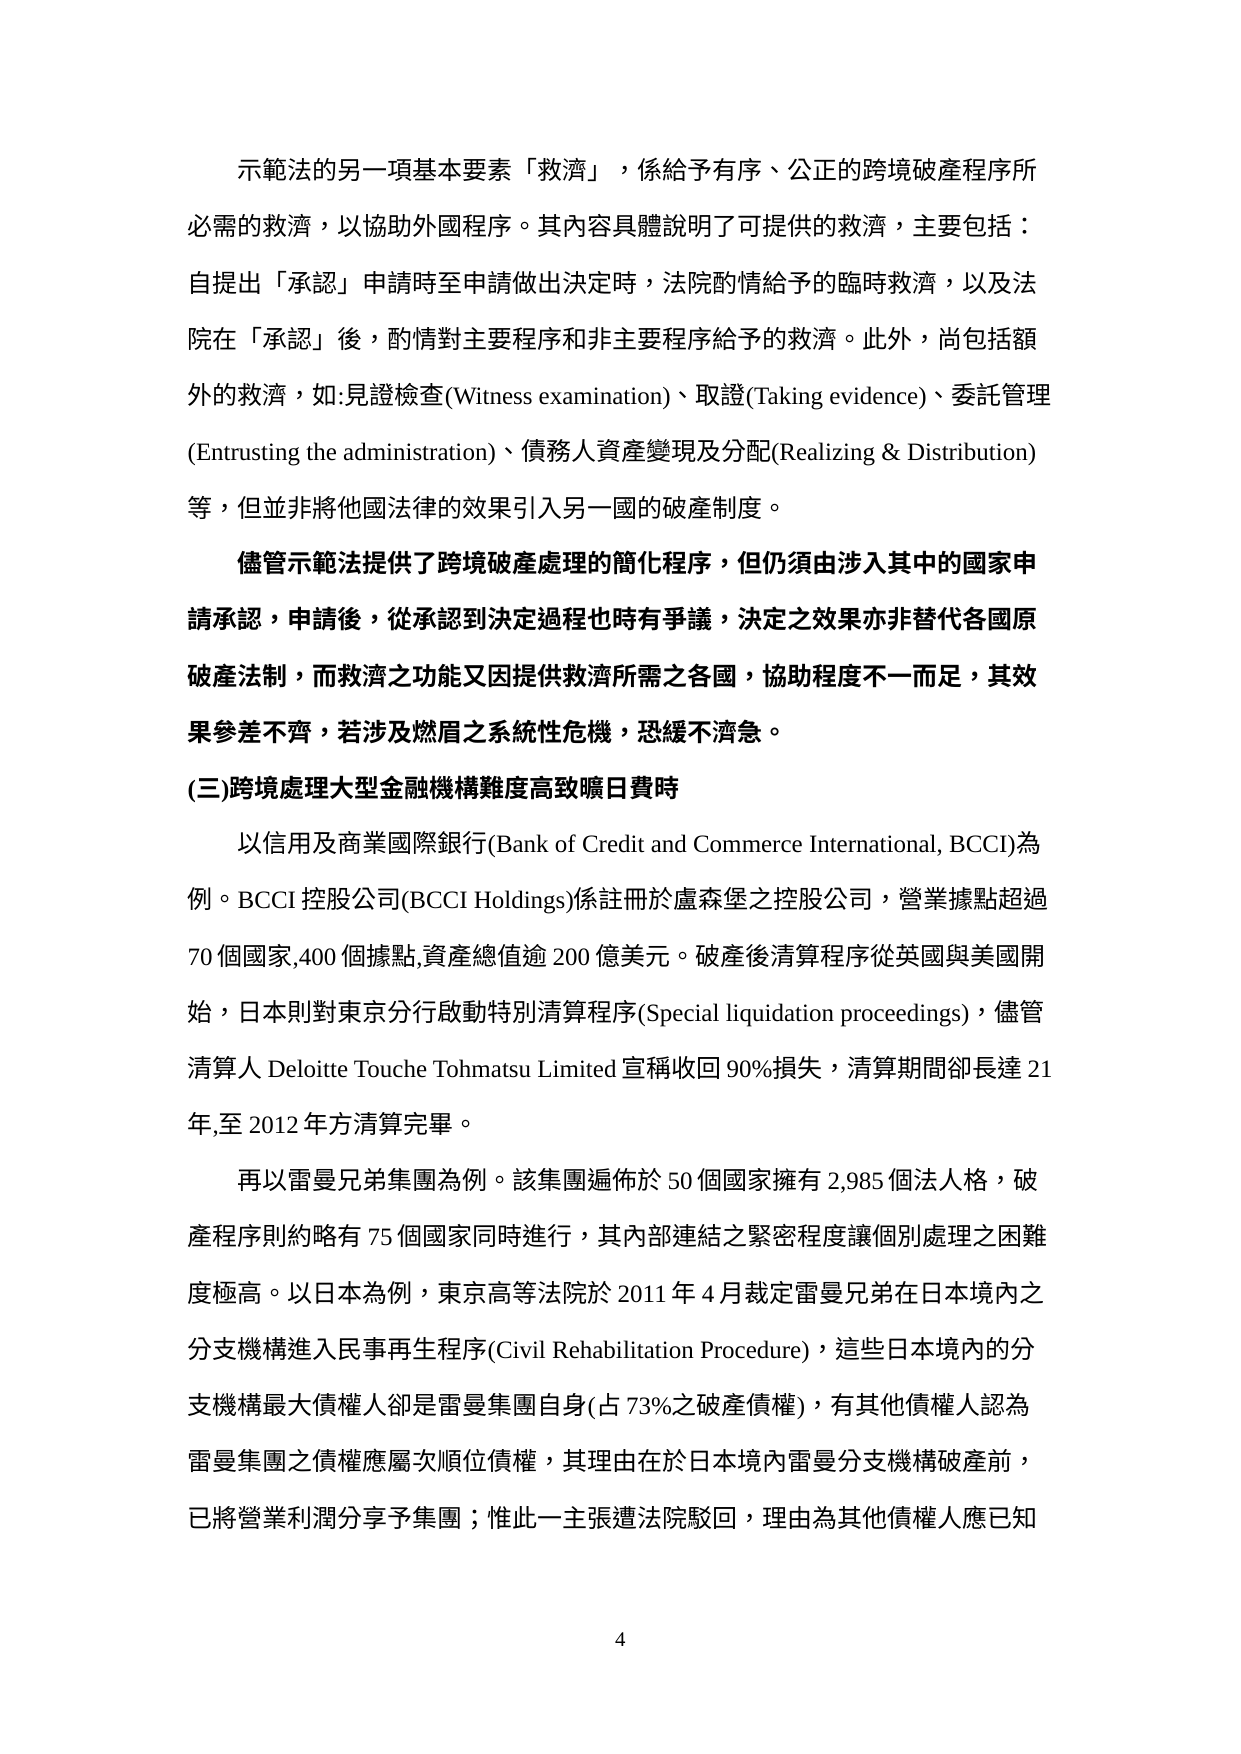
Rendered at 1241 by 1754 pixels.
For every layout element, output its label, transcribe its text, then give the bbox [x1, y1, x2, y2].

text 示範法的另一項基本要素「救濟」，係給予有序、公正的跨境破產程序所必需的救濟，以協助外國程序。其內容具體說明了可提供的救濟，主要包括：自提出「承認」申請時至申請做出決定時，法院酌情給予的臨時救濟，以及法院在「承認」後，酌情對主要程序和非主要程序給予的救濟。此外，尚包括額外的救濟，如:見證檢查(Witness examination)、取證(Taking evidence)、委託管理(Entrusting the administration)、債務人資產變現及分配(Realizing & Distribution)等，但並非將他國法律的效果引入另一國的破產制度。 [187, 150, 1053, 525]
text 以信用及商業國際銀行(Bank of Credit and Commerce International, BCCI)為例。BCCI控股公司(BCCI Holdings)係註冊於盧森堡之控股公司，營業據點超過70個國家,400個據點,資產總值逾200億美元。破產後清算程序從英國與美國開始，日本則對東京分行啟動特別清算程序(Special liquidation proceedings)，儘管清算人Deloitte Touche Tohmatsu Limited宣稱收回90%損失，清算期間卻長達21年,至2012年方清算完畢。 [187, 823, 1053, 1142]
text 儘管示範法提供了跨境破產處理的簡化程序，但仍須由涉入其中的國家申請承認，申請後，從承認到決定過程也時有爭議，決定之效果亦非替代各國原破產法制，而救濟之功能又因提供救濟所需之各國，協助程度不一而足，其效果參差不齊，若涉及燃眉之系統性危機，恐緩不濟急。 [187, 543, 1053, 749]
text (三)跨境處理大型金融機構難度高致曠日費時 [187, 767, 1053, 805]
text 再以雷曼兄弟集團為例。該集團遍佈於50個國家擁有2,985個法人格，破產程序則約略有75個國家同時進行，其內部連結之緊密程度讓個別處理之困難度極高。以日本為例，東京高等法院於2011年4月裁定雷曼兄弟在日本境內之分支機構進入民事再生程序(Civil Rehabilitation Procedure)，這些日本境內的分支機構最大債權人卻是雷曼集團自身(占73%之破產債權)，有其他債權人認為雷曼集團之債權應屬次順位債權，其理由在於日本境內雷曼分支機構破產前，已將營業利潤分享予集團；惟此一主張遭法院駁回，理由為其他債權人應已知 [187, 1160, 1053, 1535]
